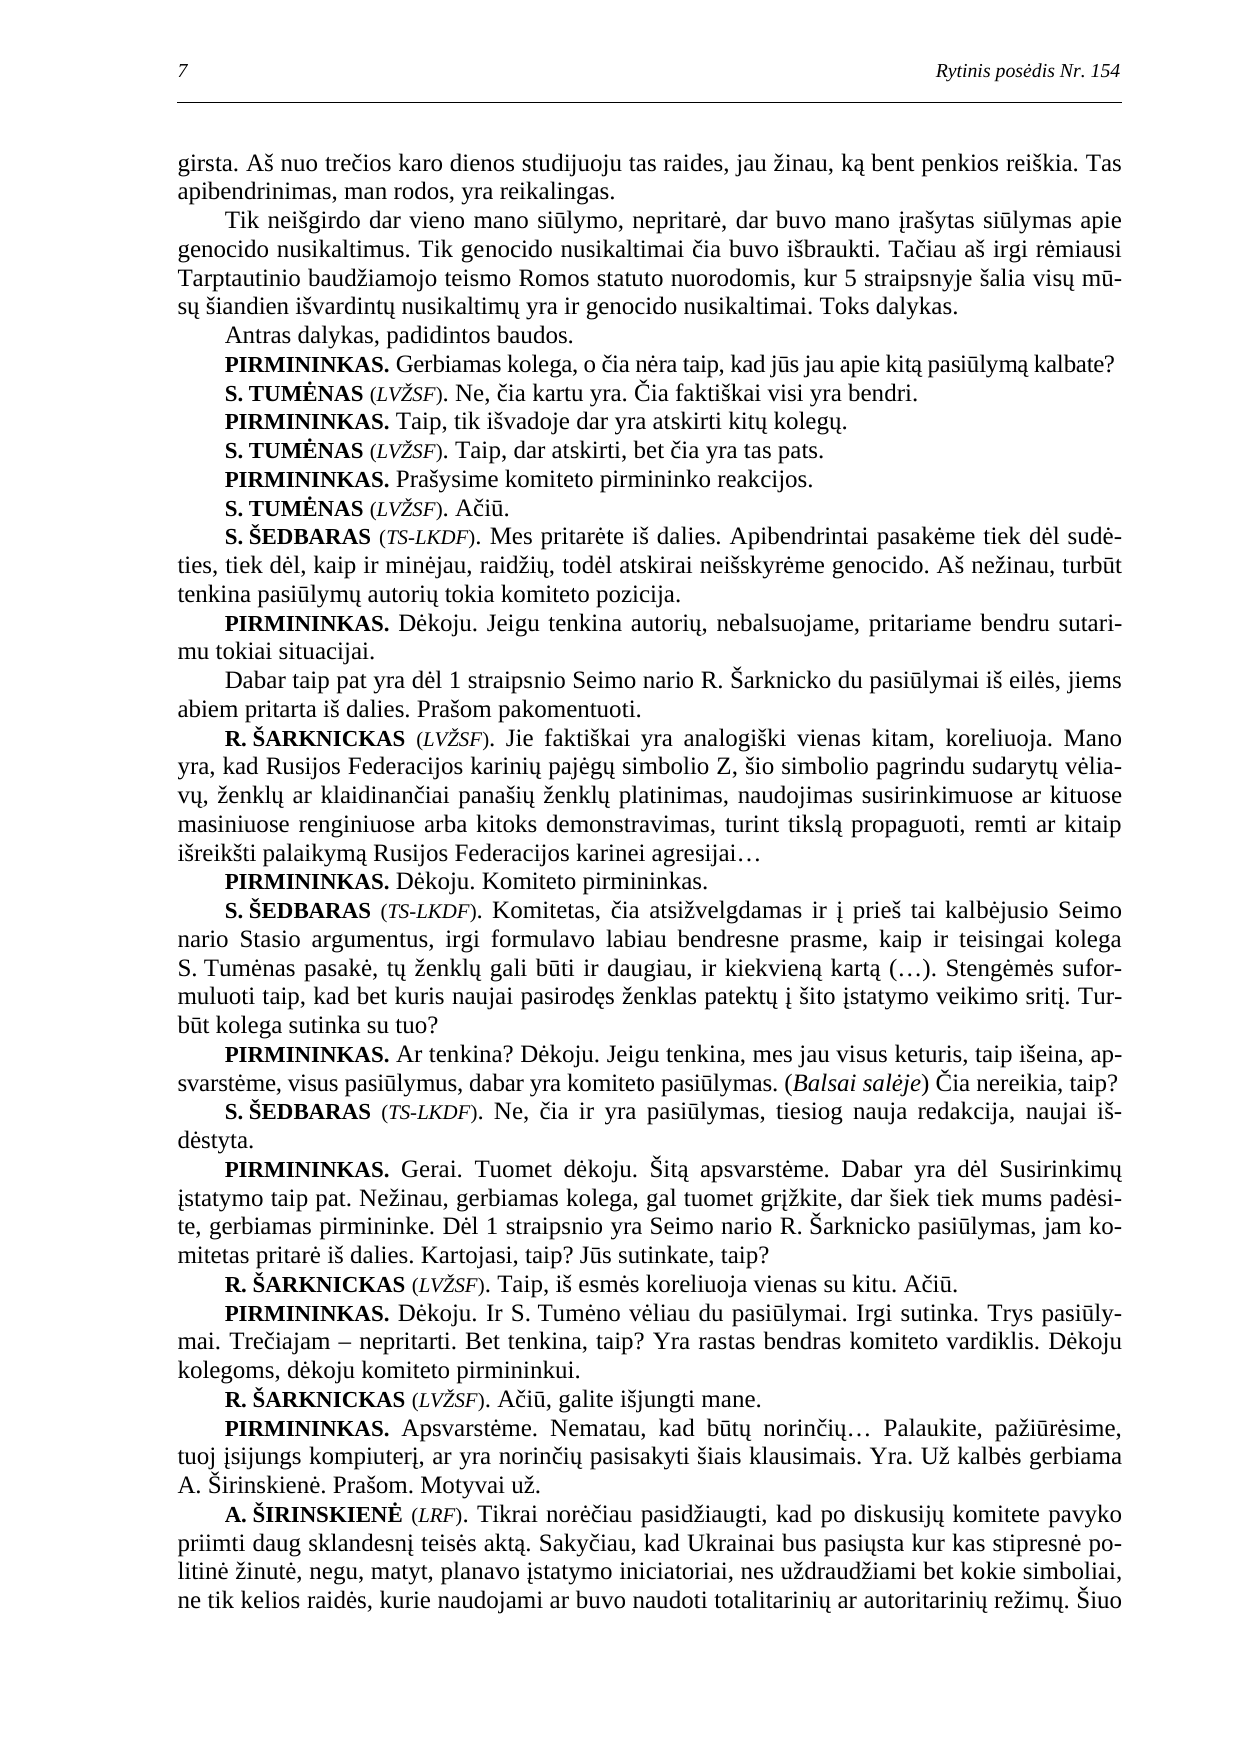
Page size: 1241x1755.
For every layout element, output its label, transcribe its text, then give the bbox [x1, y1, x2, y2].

text S. ŠEDBARAS (TS-LKDF). Ko­mi­te­tas, čia at­si­žvelg­da­mas ir į prieš tai kal­bė­ju­sio Sei­mo na­rio Sta­sio ar­gu­men­tus, ir­gi for­mu­la­vo la­biau ben­dres­ne pras­me, kaip ir tei­sin­gai ko­le­ga S. Tu­mė­nas pa­sa­kė, tų žen­klų ga­li bū­ti ir dau­giau, ir kiek­vie­ną kar­tą (…). Sten­gė­mės su­for­mu­luo­ti taip, kad bet ku­ris nau­jai pa­si­ro­dęs žen­klas pa­tek­tų į ši­to įsta­ty­mo vei­ki­mo sri­tį. Tur­būt ko­le­ga su­tin­ka su tuo? [177, 895, 1122, 1039]
text PIRMININKAS. Dė­ko­ju. Ir S. Tu­mė­no vė­liau du pa­siū­ly­mai. Ir­gi su­tin­ka. Trys pa­siū­ly­mai. Tre­čia­jam – ne­pri­tar­ti. Bet ten­ki­na, taip? Yra ras­tas ben­dras ko­mi­te­to var­dik­lis. Dė­ko­ju ko­le­goms, dė­ko­ju ko­mi­te­to pir­mi­nin­kui. [177, 1298, 1122, 1384]
text PIRMININKAS. Ar ten­ki­na? Dė­ko­ju. Jei­gu ten­ki­na, mes jau vi­sus ke­tu­ris, taip iš­ei­na, ap­svars­tė­me, vi­sus pa­siū­ly­mus, da­bar yra ko­mi­te­to pa­siū­ly­mas. (Bal­sai sa­lė­je) Čia ne­rei­kia, taip? [177, 1039, 1122, 1096]
text R. ŠARKNICKAS (LVŽSF). Ačiū, ga­li­te iš­jung­ti ma­ne. [177, 1384, 1122, 1413]
text Tik ne­iš­gir­do dar vie­no ma­no siū­ly­mo, ne­pri­ta­rė, dar bu­vo ma­no įra­šy­tas siū­ly­mas apie ge­no­ci­do nu­si­kal­ti­mus. Tik ge­no­ci­do nu­si­kal­ti­mai čia bu­vo iš­brauk­ti. Ta­čiau aš ir­gi rė­miau­si Tarp­tau­ti­nio bau­džia­mo­jo teis­mo Ro­mos sta­tu­to nuo­ro­do­mis, kur 5 straips­ny­je ša­lia vi­sų mū­sų šian­dien iš­var­din­tų nu­si­kal­ti­mų yra ir ge­no­ci­do nu­si­kal­ti­mai. Toks da­ly­kas. [177, 205, 1122, 320]
text PIRMININKAS. Taip, tik iš­va­do­je dar yra at­skir­ti ki­tų ko­le­gų. [177, 406, 1122, 435]
text Da­bar taip pat yra dėl 1 straips­nio Sei­mo na­rio R. Šar­knic­ko du pa­siū­ly­mai iš ei­lės, jiems abiem pri­tar­ta iš da­lies. Pra­šom pa­ko­men­tuo­ti. [177, 665, 1122, 723]
text PIRMININKAS. Dė­ko­ju. Ko­mi­te­to pir­mi­nin­kas. [177, 866, 1122, 895]
text PIRMININKAS. Ger­bia­mas ko­le­ga, o čia nė­ra taip, kad jūs jau apie ki­tą pa­siū­ly­mą kal­ba­te? [177, 349, 1122, 378]
text S. TUMĖNAS (LVŽSF). Ačiū. [177, 493, 1122, 521]
text S. TUMĖNAS (LVŽSF). Ne, čia kar­tu yra. Čia fak­tiš­kai vi­si yra ben­dri. [177, 378, 1122, 406]
text S. ŠEDBARAS (TS-LKDF). Ne, čia ir yra pa­siū­ly­mas, tie­siog nau­ja re­dak­ci­ja, nau­jai iš­dėsty­ta. [177, 1096, 1122, 1154]
text Ant­ras da­ly­kas, pa­di­din­tos bau­dos. [177, 320, 1122, 349]
text PIRMININKAS. Dė­ko­ju. Jei­gu ten­ki­na au­to­rių, ne­bal­suo­ja­me, pri­ta­ria­me ben­dru su­ta­ri­mu to­kiai si­tu­a­ci­jai. [177, 608, 1122, 665]
text PIRMININKAS. Ge­rai. Tuo­met dė­ko­ju. Ši­tą ap­svars­tė­me. Da­bar yra dėl Su­si­rin­ki­mų įsta­ty­mo taip pat. Ne­ži­nau, ger­bia­mas ko­le­ga, gal tuo­met grįž­ki­te, dar šiek tiek mums pa­dė­si­te, ger­bia­mas pir­mi­nin­ke. Dėl 1 straips­nio yra Sei­mo na­rio R. Šar­knic­ko pa­siū­ly­mas, jam ko­mi­te­tas pri­ta­rė iš da­lies. Kar­to­ja­si, taip? Jūs su­tin­ka­te, taip? [177, 1154, 1122, 1269]
text R. ŠARKNICKAS (LVŽSF). Jie fak­tiš­kai yra ana­lo­giš­ki vie­nas ki­tam, ko­re­liuo­ja. Ma­no yra, kad Ru­si­jos Fe­de­ra­ci­jos ka­ri­nių pa­jė­gų sim­bo­lio Z, šio sim­bo­lio pa­grin­du su­da­ry­tų vė­lia­vų, žen­klų ar klai­di­nan­čiai pa­na­šių žen­klų pla­ti­ni­mas, nau­do­ji­mas su­si­rin­ki­muo­se ar ki­tuo­se ma­si­niuo­se ren­gi­niuo­se ar­ba ki­toks de­monst­ra­vi­mas, tu­rint tiks­lą pro­pa­guo­ti, rem­ti ar ki­taip iš­reikš­ti pa­lai­ky­mą Ru­si­jos Fe­de­ra­ci­jos ka­ri­nei ag­re­si­jai… [177, 723, 1122, 866]
text PIRMININKAS. Ap­svars­tė­me. Ne­ma­tau, kad bū­tų no­rin­čių… Pa­lau­ki­te, pa­žiū­rė­si­me, tuoj įsi­jungs kom­piu­te­rį, ar yra no­rin­čių pa­si­sa­ky­ti šiais klau­si­mais. Yra. Už kal­bės ger­bia­ma A. Ši­rins­kie­nė. Pra­šom. Mo­ty­vai už. [177, 1413, 1122, 1499]
text girs­ta. Aš nuo tre­čios ka­ro die­nos stu­di­juo­ju tas rai­des, jau ži­nau, ką bent pen­kios reiš­kia. Tas api­ben­dri­ni­mas, man ro­dos, yra rei­ka­lin­gas. [177, 148, 1122, 205]
text A. ŠIRINSKIENĖ (LRF). Tik­rai no­rė­čiau pa­si­džiaug­ti, kad po dis­ku­si­jų ko­mi­te­te pa­vy­ko pri­im­ti daug sklan­des­nį tei­sės ak­tą. Sa­ky­čiau, kad Uk­rai­nai bus pa­siųs­ta kur kas stip­res­nė po­li­ti­nė ži­nu­tė, ne­gu, ma­tyt, pla­na­vo įsta­ty­mo ini­cia­to­riai, nes už­drau­džia­mi bet ko­kie sim­bo­liai, ne tik ke­lios rai­dės, ku­rie nau­do­ja­mi ar bu­vo nau­do­ti to­ta­li­ta­ri­nių ar au­to­ri­ta­ri­nių re­ži­mų. Šiuo [177, 1499, 1122, 1614]
text PIRMININKAS. Pra­šy­si­me ko­mi­te­to pir­mi­nin­ko re­ak­ci­jos. [177, 464, 1122, 493]
text R. ŠARKNICKAS (LVŽSF). Taip, iš es­mės ko­re­liuo­ja vie­nas su ki­tu. Ačiū. [177, 1269, 1122, 1298]
text S. ŠEDBARAS (TS-LKDF). Mes pri­ta­rė­te iš da­lies. Api­ben­drin­tai pa­sa­kė­me tiek dėl su­dė­ties, tiek dėl, kaip ir mi­nė­jau, rai­džių, to­dėl at­ski­rai ne­iš­sky­rė­me ge­no­ci­do. Aš ne­ži­nau, tur­būt ten­ki­na pa­siū­ly­mų au­to­rių to­kia ko­mi­te­to po­zi­ci­ja. [177, 521, 1122, 608]
text S. TUMĖNAS (LVŽSF). Taip, dar at­skir­ti, bet čia yra tas pats. [177, 435, 1122, 464]
